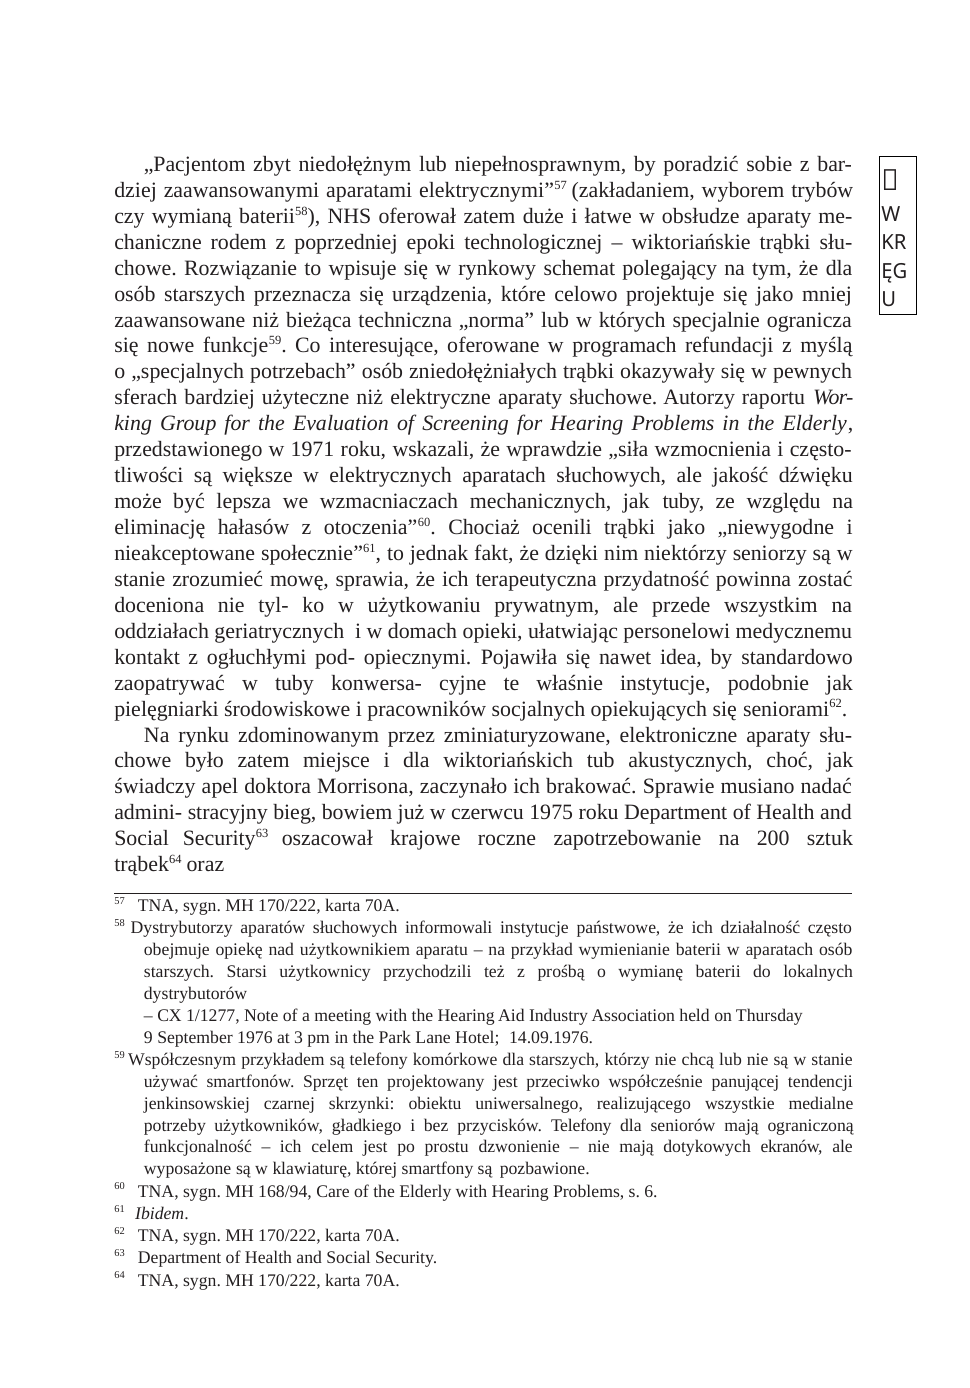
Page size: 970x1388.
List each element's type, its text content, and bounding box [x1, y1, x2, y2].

text 62 TNA, sygn. MH 170/222, karta 70A. [114, 1225, 866, 1245]
text – CX 1/1277, Note of a meeting with the Hearing Aid Industry Association held on Thursday 9 September 1976 at 3 pm in the Park Lane Hotel; 14.09.1976. [144, 1004, 814, 1047]
text  W KRĘGU IDEI [881, 158, 916, 314]
text 57 TNA, sygn. MH 170/222, karta 70A. [114, 894, 866, 915]
text 64 TNA, sygn. MH 170/222, karta 70A. [114, 1269, 866, 1290]
text 61 Ibidem. [114, 1202, 866, 1223]
text 63 Department of Health and Social Security. [114, 1247, 866, 1268]
text 58 Dystrybutorzy aparatów słuchowych informowali instytucje państwowe, że ich działalność często obejmuje opiekę nad użytkownikiem aparatu – na przykład wymienianie baterii w aparatach osób starszych. Starsi użytkownicy przychodzili też z prośbą o wymianę baterii do lokalnych dystrybutorów [114, 917, 854, 1003]
text Na rynku zdominowanym przez zminiaturyzowane, elektroniczne aparaty słu- chowe było zatem miejsce i dla wiktoriańskich tub akustycznych, choć, jak świadczy apel doktora Morrisona, zaczynało ich brakować. Sprawie musiano nadać admini- stracyjny bieg, bowiem już w czerwcu 1975 roku Department of Health and Social Security63 oszacował krajowe roczne zapotrzebowanie na 200 sztuk trąbek64 oraz [114, 722, 853, 876]
text „Pacjentom zbyt niedołężnym lub niepełnosprawnym, by poradzić sobie z bar- dziej zaawansowanymi aparatami elektrycznymi”57 (zakładaniem, wyborem trybów czy wymianą baterii58), NHS oferował zatem duże i łatwe w obsłudze aparaty me- chaniczne rodem z poprzedniej epoki technologicznej – wiktoriańskie trąbki słu- chowe. Rozwiązanie to wpisuje się w rynkowy schemat polegający na tym, że dla osób starszych przeznacza się urządzenia, które celowo projektuje się jako mniej zaawansowane niż bieżąca techniczna „norma” lub w których specjalnie ogranicza się nowe funkcje59. Co interesujące, oferowane w programach refundacji z myślą o „specjalnych potrzebach” osób zniedołężniałych trąbki okazywały się w pewnych sferach bardziej użyteczne niż elektryczne aparaty słuchowe. Autorzy raportu Wor- king Group for the Evaluation of Screening for Hearing Problems in the Elderly, przedstawionego w 1971 roku, wskazali, że wprawdzie „siła wzmocnienia i często- tliwości są większe w elektrycznych aparatach słuchowych, ale jakość dźwięku może być lepsza we wzmacniaczach mechanicznych, jak tuby, ze względu na eliminację hałasów z otoczenia”60. Chociaż ocenili trąbki jako „niewygodne i nieakceptowane społecznie”61, to jednak fakt, że dzięki nim niektórzy seniorzy są w stanie zrozumieć mowę, sprawia, że ich terapeutyczna przydatność powinna zostać doceniona nie tyl- ko w użytkowaniu prywatnym, ale przede wszystkim na oddziałach geriatrycznych i w domach opieki, ułatwiając personelowi medycznemu kontakt z ogłuchłymi pod- opiecznymi. Pojawiła się nawet idea, by standardowo zaopatrywać w tuby konwersa- cyjne te właśnie instytucje, podobnie jak pielęgniarki środowiskowe i pracowników socjalnych opiekujących się seniorami62. [114, 151, 853, 721]
text 60 TNA, sygn. MH 168/94, Care of the Elderly with Hearing Problems, s. 6. [114, 1180, 866, 1201]
text 59 Współczesnym przykładem są telefony komórkowe dla starszych, którzy nie chcą lub nie są w stanie używać smartfonów. Sprzęt ten projektowany jest przeciwko współcześnie panującej tendencji jenkinsowskiej czarnej skrzynki: obiektu uniwersalnego, realizującego wszystkie medialne potrzeby użytkowników, gładkiego i bez przycisków. Telefony dla seniorów mają ograniczoną funkcjonalność – ich celem jest po prostu dzwonienie – nie mają dotykowych ekranów, ale wyposażone są w klawiaturę, której smartfony są pozbawione. [114, 1048, 854, 1178]
